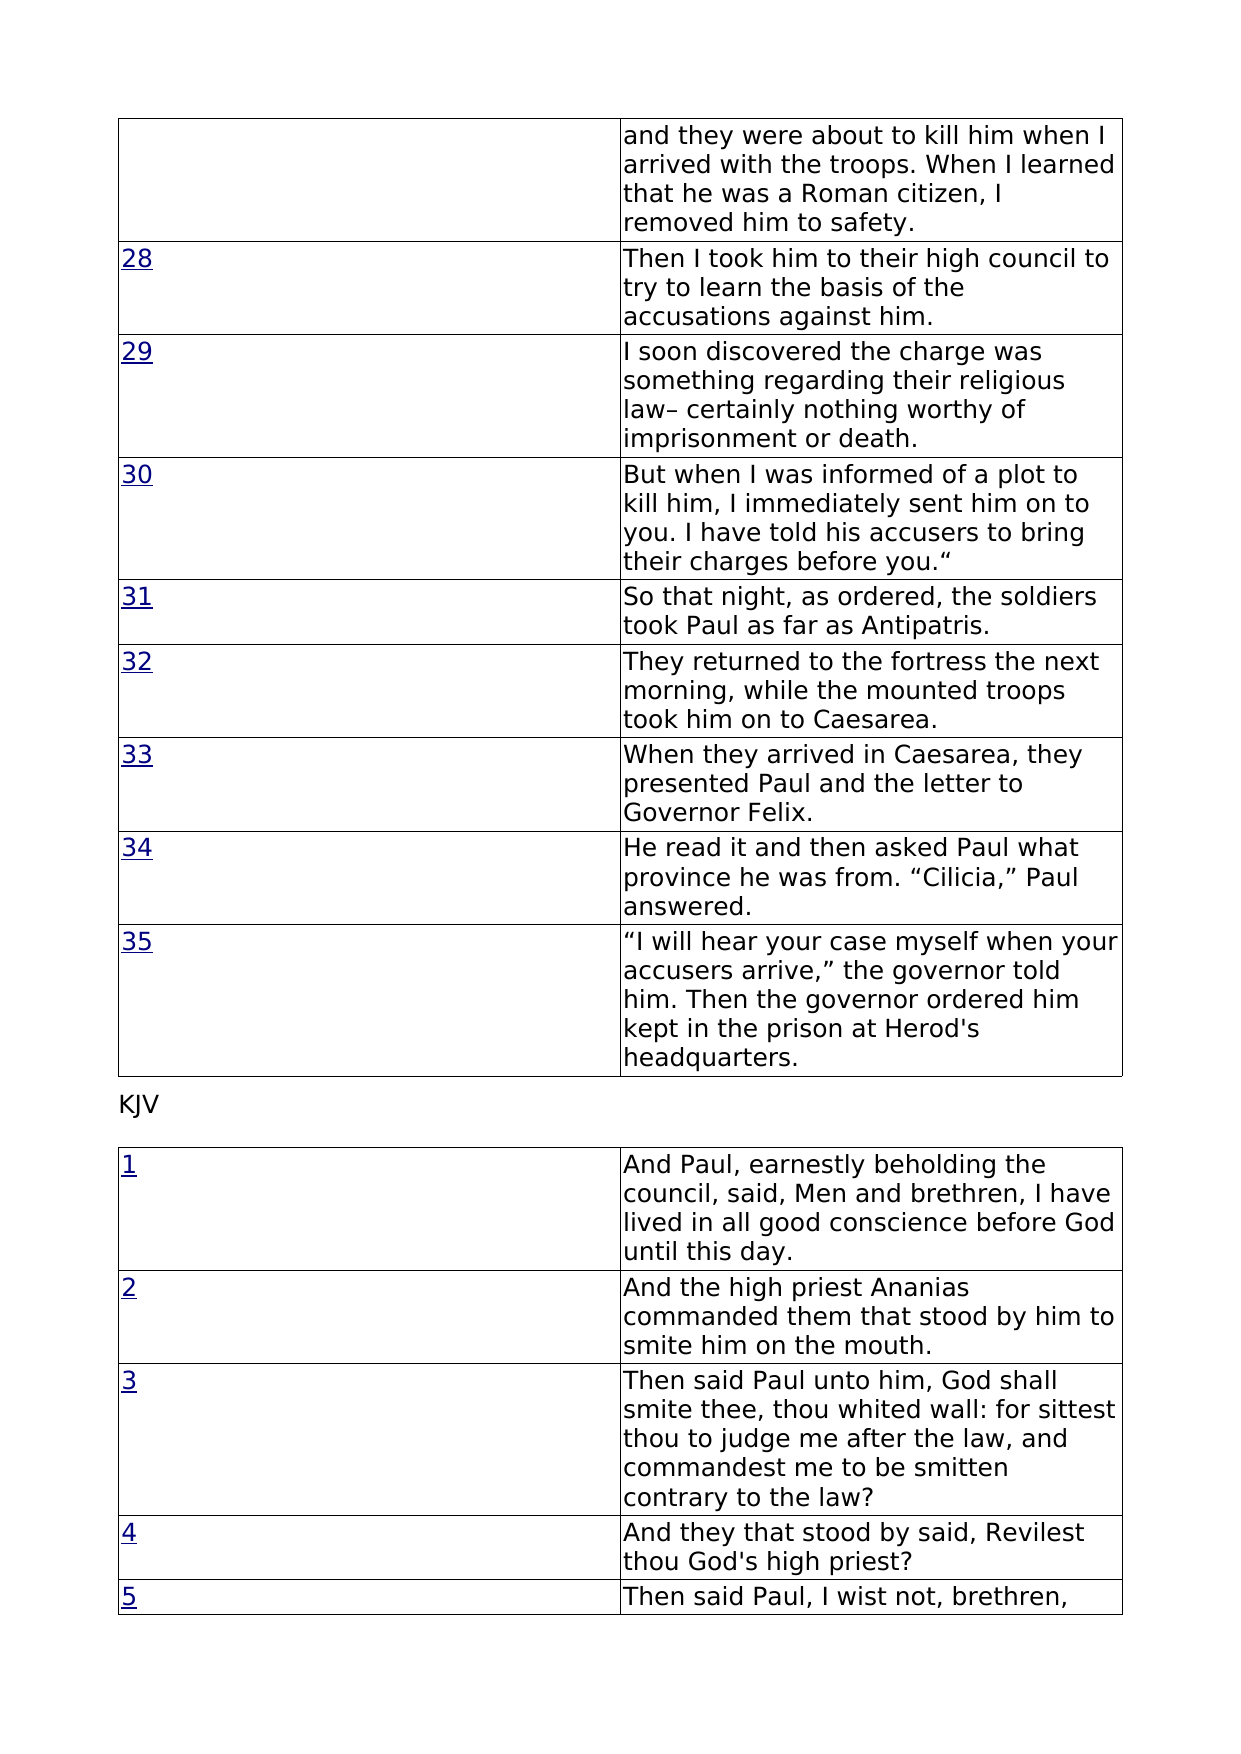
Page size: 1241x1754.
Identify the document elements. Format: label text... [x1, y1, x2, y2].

text KJV [118, 1091, 1122, 1120]
table_cell 5 [119, 1580, 620, 1614]
table_cell 2 [119, 1271, 620, 1363]
table_cell And the high priest Ananias commanded them that stood by him to smite him on the mouth. [621, 1271, 1122, 1363]
table_cell He read it and then asked Paul what province he was from. “Cilicia,” Paul answered. [621, 832, 1122, 924]
table_header And Paul, earnestly beholding the council, said, Men and brethren, I have lived in all good conscience before God until this day. [621, 1148, 1122, 1270]
table_cell But when I was informed of a plot to kill him, I immediately sent him on to you. I have told his accusers to bring their charges before you.“ [621, 458, 1122, 579]
table_cell Then said Paul, I wist not, brethren, [621, 1580, 1122, 1614]
table_cell 28 [119, 242, 620, 334]
table_cell When they arrived in Caesarea, they presented Paul and the letter to Governor Felix. [621, 738, 1122, 831]
table_cell and they were about to kill him when I arrived with the troops. When I learned that he was a Roman citizen, I removed him to safety. [621, 119, 1122, 241]
table_cell Then I took him to their high council to try to learn the basis of the accusations against him. [621, 242, 1122, 334]
table_cell [119, 119, 620, 241]
table_cell I soon discovered the charge was something regarding their religious law– certainly nothing worthy of imprisonment or death. [621, 335, 1122, 457]
table_header 1 [119, 1148, 620, 1270]
table_cell 33 [119, 738, 620, 831]
table_cell 29 [119, 335, 620, 457]
table_cell 31 [119, 580, 620, 644]
table_cell So that night, as ordered, the soldiers took Paul as far as Antipatris. [621, 580, 1122, 644]
table_cell Then said Paul unto him, God shall smite thee, thou whited wall: for sittest thou to judge me after the law, and commandest me to be smitten contrary to the law? [621, 1364, 1122, 1515]
table_cell “I will hear your case myself when your accusers arrive,” the governor told him. Then the governor ordered him kept in the prison at Herod's headquarters. [621, 925, 1122, 1076]
table_cell 30 [119, 458, 620, 579]
table_cell 4 [119, 1516, 620, 1579]
table_cell 32 [119, 645, 620, 737]
table_cell And they that stood by said, Revilest thou God's high priest? [621, 1516, 1122, 1579]
table_cell 3 [119, 1364, 620, 1515]
table_cell 34 [119, 832, 620, 924]
table_cell They returned to the fortress the next morning, while the mounted troops took him on to Caesarea. [621, 645, 1122, 737]
table_cell 35 [119, 925, 620, 1076]
